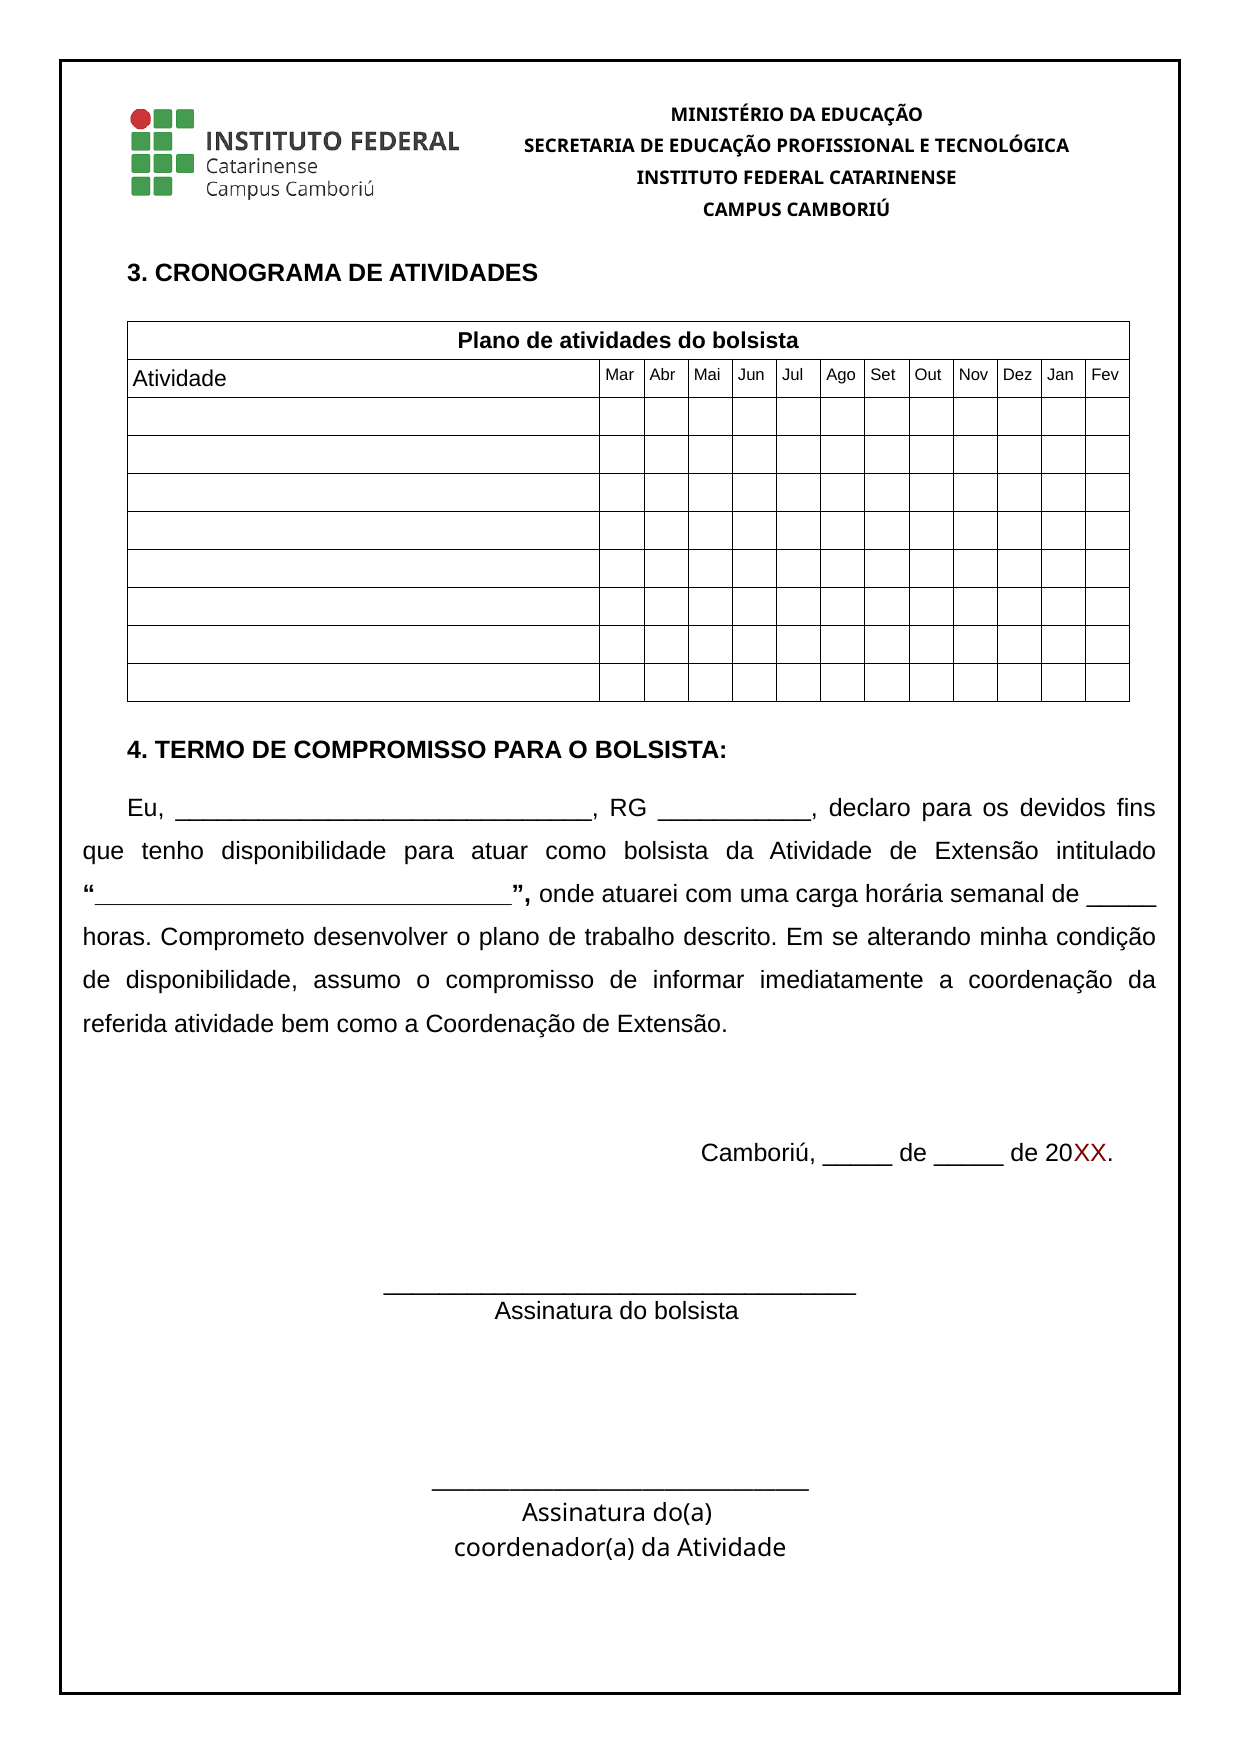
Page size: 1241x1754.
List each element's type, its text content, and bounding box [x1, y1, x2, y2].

table_cell [998, 436, 1041, 473]
text coordenador(a) da Atividade [127, 1529, 1113, 1563]
table_cell [865, 626, 909, 663]
table_cell [689, 664, 732, 701]
table_cell [910, 588, 953, 625]
table_cell [733, 664, 776, 701]
table_cell [733, 626, 776, 663]
table_cell [1086, 436, 1129, 473]
table_cell [821, 398, 864, 435]
table_cell [1086, 664, 1129, 701]
table_cell [910, 474, 953, 511]
table_cell [821, 588, 864, 625]
table_cell [1086, 588, 1129, 625]
text Eu, ______________________________, RG ___________, declaro para os devidos fins que tenho disponibilidade para atuar como bolsista da Atividade de Extensão intitulado “______________________________”, onde atuarei com uma carga horária semanal de _____ horas. Comprometo desenvolver o plano de trabalho descrito. Em se alterando minha condição de disponibilidade, assumo o compromisso de informar imediatamente a coordenação da referida atividade bem como a Coordenação de Extensão. [82, 793, 1158, 1037]
table_cell [821, 436, 864, 473]
table_cell [128, 664, 599, 701]
table_cell [1086, 398, 1129, 435]
table_cell [689, 588, 732, 625]
table_cell [645, 398, 688, 435]
table_cell [821, 626, 864, 663]
text Assinatura do(a) [127, 1495, 1113, 1529]
table_cell [689, 626, 732, 663]
table_cell [954, 550, 997, 587]
table_cell [954, 398, 997, 435]
table_cell [600, 436, 644, 473]
picture [130, 109, 459, 200]
table_cell [645, 512, 688, 549]
table_cell [777, 588, 820, 625]
table_cell [128, 588, 599, 625]
table_cell Atividade [128, 360, 599, 397]
table_cell [954, 588, 997, 625]
table_cell [645, 550, 688, 587]
table_cell Nov [954, 360, 997, 397]
table_cell [128, 436, 599, 473]
table_cell [998, 550, 1041, 587]
table_cell [128, 550, 599, 587]
table_cell [600, 474, 644, 511]
table_cell [954, 626, 997, 663]
table_cell [1042, 588, 1085, 625]
table_cell [733, 398, 776, 435]
table_cell [689, 474, 732, 511]
table_cell [777, 398, 820, 435]
text __________________________________ [127, 1461, 1113, 1495]
table_cell [998, 626, 1041, 663]
table_cell [733, 512, 776, 549]
table_cell [689, 512, 732, 549]
table_cell [128, 474, 599, 511]
table_cell Ago [821, 360, 864, 397]
table_cell [777, 626, 820, 663]
table_cell [733, 588, 776, 625]
table_cell [865, 664, 909, 701]
table_cell [865, 588, 909, 625]
table_cell [910, 398, 953, 435]
table_cell Mar [600, 360, 644, 397]
table_cell [645, 474, 688, 511]
table_cell [733, 550, 776, 587]
table_cell [910, 626, 953, 663]
table_cell [1042, 626, 1085, 663]
table_cell Jun [733, 360, 776, 397]
table_cell [998, 474, 1041, 511]
table_cell Abr [645, 360, 688, 397]
table_cell [1042, 474, 1085, 511]
table_cell [777, 550, 820, 587]
table_cell [689, 398, 732, 435]
text Assinatura do bolsista [127, 1296, 1113, 1325]
table_cell [1086, 626, 1129, 663]
table_cell [777, 512, 820, 549]
table_cell [777, 474, 820, 511]
table_cell [865, 512, 909, 549]
table_cell [600, 588, 644, 625]
table_cell [600, 626, 644, 663]
table_cell [910, 436, 953, 473]
table_cell [865, 436, 909, 473]
table_cell [1042, 512, 1085, 549]
table_cell [1042, 398, 1085, 435]
table_cell [954, 512, 997, 549]
table_cell [1086, 512, 1129, 549]
table_cell Mai [689, 360, 732, 397]
table_cell [954, 436, 997, 473]
table_cell [954, 664, 997, 701]
table_cell [998, 512, 1041, 549]
table_cell [733, 436, 776, 473]
table_cell Jan [1042, 360, 1085, 397]
table_cell [777, 664, 820, 701]
text __________________________________ [127, 1267, 1113, 1296]
table_cell [998, 398, 1041, 435]
table_cell Jul [777, 360, 820, 397]
table_cell [645, 664, 688, 701]
table_cell Out [910, 360, 953, 397]
table_cell [645, 436, 688, 473]
table_cell [910, 512, 953, 549]
table_cell [128, 626, 599, 663]
table_cell [600, 398, 644, 435]
table_cell [910, 664, 953, 701]
table_cell [954, 474, 997, 511]
table_cell [821, 550, 864, 587]
table_cell [821, 664, 864, 701]
table_cell [1042, 550, 1085, 587]
table_cell [1086, 550, 1129, 587]
table_cell [600, 664, 644, 701]
table_cell [865, 474, 909, 511]
table_cell [733, 474, 776, 511]
table_cell [1042, 664, 1085, 701]
table_cell [777, 436, 820, 473]
table_cell [600, 550, 644, 587]
text Camboriú, _____ de _____ de 20XX. [127, 1138, 1113, 1167]
text 4. TERMO DE COMPROMISSO PARA O BOLSISTA: [82, 735, 1158, 764]
table_header Plano de atividades do bolsista [128, 322, 1129, 359]
table_cell Set [865, 360, 909, 397]
table_cell [1086, 474, 1129, 511]
table_cell [600, 512, 644, 549]
table_cell Fev [1086, 360, 1129, 397]
table_cell [645, 626, 688, 663]
table_cell [1042, 436, 1085, 473]
table_cell [689, 550, 732, 587]
table_cell [821, 512, 864, 549]
table_cell [689, 436, 732, 473]
table_cell [865, 398, 909, 435]
table_cell [998, 588, 1041, 625]
table_cell [865, 550, 909, 587]
text 3. CRONOGRAMA DE ATIVIDADES [127, 258, 1113, 287]
table_cell [128, 398, 599, 435]
table_cell [821, 474, 864, 511]
table_cell [998, 664, 1041, 701]
table_cell [128, 512, 599, 549]
table_cell Dez [998, 360, 1041, 397]
table_cell [910, 550, 953, 587]
table_cell [645, 588, 688, 625]
